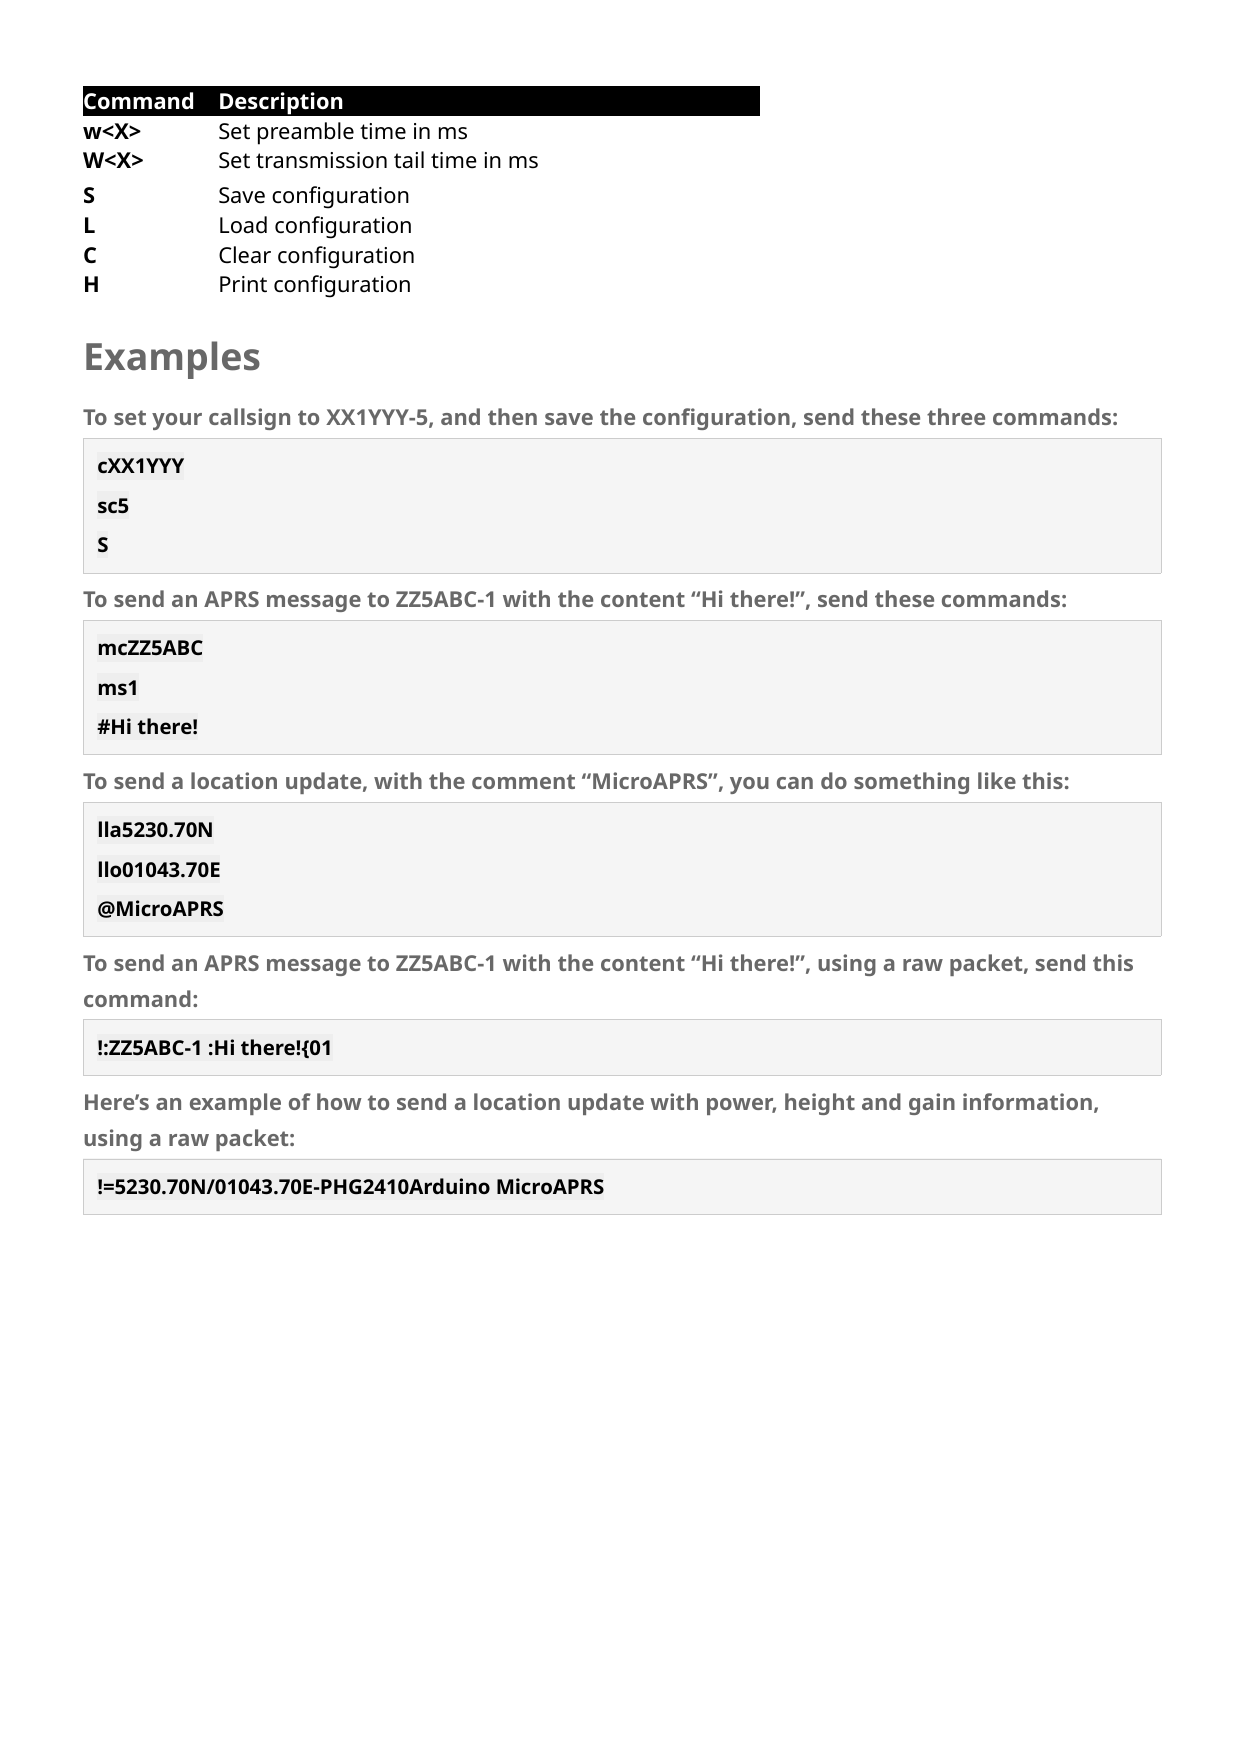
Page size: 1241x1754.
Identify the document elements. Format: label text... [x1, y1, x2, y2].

table_cell Set transmission tail time in ms [218, 146, 760, 175]
text ms1 [84, 659, 1161, 698]
text To send a location update, with the comment “MicroAPRS”, you can do something like this: [83, 766, 1161, 796]
table_cell Clear configuration [218, 240, 760, 269]
text !:ZZ5ABC-1 :Hi there!{01 [84, 1020, 1161, 1075]
table_cell Print configuration [218, 270, 760, 299]
table_cell Load configuration [218, 210, 760, 240]
text To send an APRS message to ZZ5ABC-1 with the content “Hi there!”, send these commands: [83, 584, 1161, 614]
text #Hi there! [84, 698, 1161, 754]
text !=5230.70N/01043.70E-PHG2410Arduino MicroAPRS [84, 1160, 1161, 1214]
table_cell [218, 175, 760, 180]
text @MicroAPRS [84, 880, 1161, 936]
text lla5230.70N [84, 803, 1161, 841]
table_header Description [218, 86, 760, 116]
text mcZZ5ABC [84, 621, 1161, 659]
table_header Command [83, 86, 218, 116]
table_cell Set preamble time in ms [218, 116, 760, 146]
text llo01043.70E [84, 841, 1161, 880]
table_cell H [83, 270, 218, 299]
table_cell Save configuration [218, 180, 760, 210]
table_cell S [83, 180, 218, 210]
text sc5 [84, 477, 1161, 517]
text cXX1YYY [84, 439, 1161, 477]
subtitle Examples [83, 331, 1161, 382]
table_cell W<X> [83, 146, 218, 175]
text S [84, 517, 1161, 573]
table_cell [83, 175, 218, 180]
table_cell w<X> [83, 116, 218, 146]
text Here’s an example of how to send a location update with power, height and gain information, using a raw packet: [83, 1087, 1161, 1152]
text To send an APRS message to ZZ5ABC-1 with the content “Hi there!”, using a raw packet, send this command: [83, 948, 1161, 1013]
text To set your callsign to XX1YYY-5, and then save the configuration, send these three commands: [83, 402, 1161, 432]
table_cell L [83, 210, 218, 240]
table_cell C [83, 240, 218, 269]
